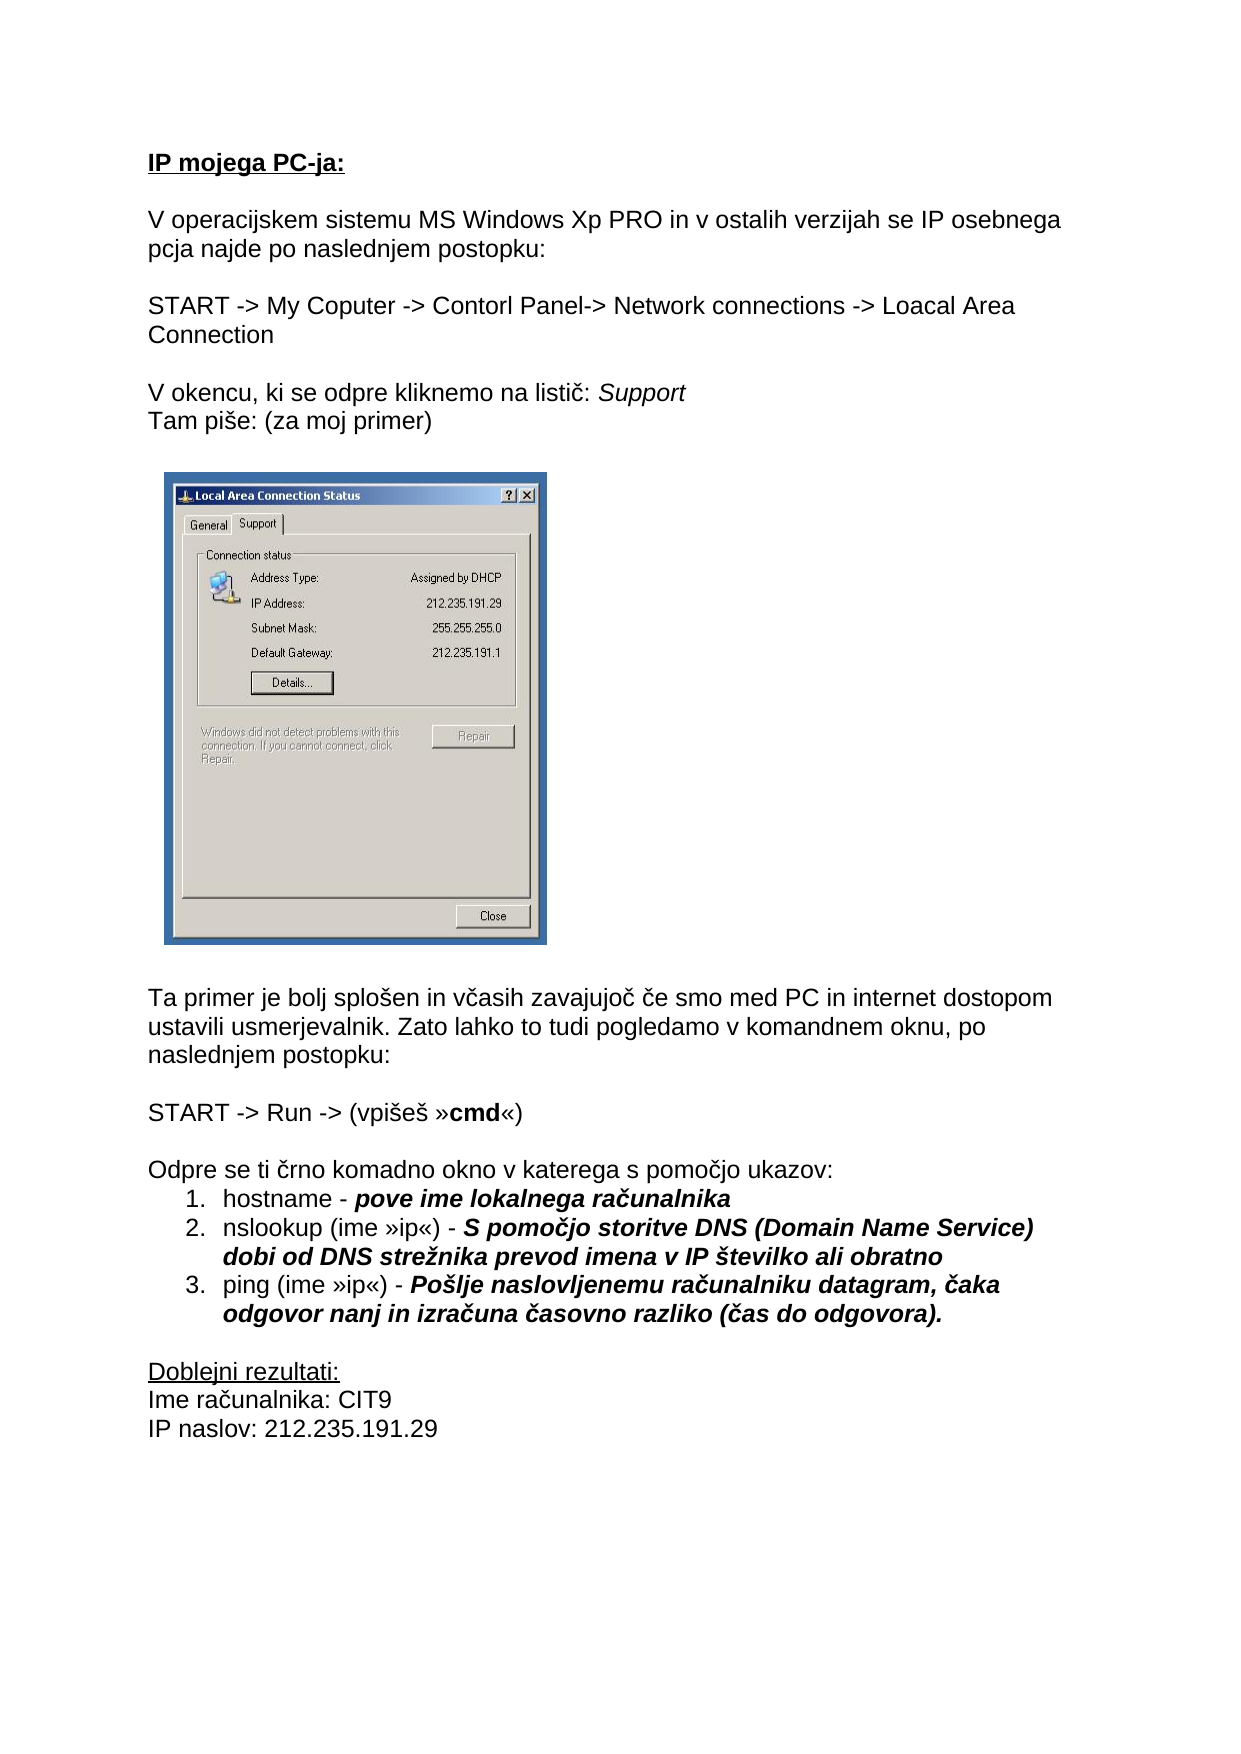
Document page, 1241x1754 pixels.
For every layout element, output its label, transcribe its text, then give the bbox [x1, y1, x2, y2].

text V operacijskem sistemu MS Windows Xp PRO in v ostalih verzijah se IP osebnega pcja najde po naslednjem postopku: [148, 205, 1093, 263]
text IP mojega PC-ja: [148, 148, 1093, 176]
text Tam piše: (za moj primer) [148, 406, 1093, 435]
text START -> Run -> (vpišeš »cmd«) [148, 1098, 1093, 1126]
picture [164, 472, 676, 945]
list nslookup (ime »ip«) - S pomočjo storitve DNS (Domain Name Service) dobi od DNS strežnika prevod imena v IP številko ali obratno [185, 1213, 1093, 1270]
list ping (ime »ip«) - Pošlje naslovljenemu računalniku datagram, čaka odgovor nanj in izračuna časovno razliko (čas do odgovora). [185, 1270, 1093, 1328]
text V okencu, ki se odpre kliknemo na listič: Support [148, 378, 1093, 406]
text Ta primer je bolj splošen in včasih zavajujoč če smo med PC in internet dostopom ustavili usmerjevalnik. Zato lahko to tudi pogledamo v komandnem oknu, po naslednjem postopku: [148, 983, 1093, 1069]
text START -> My Coputer -> Contorl Panel-> Network connections -> Loacal Area Connection [148, 291, 1093, 349]
text Doblejni rezultati: [148, 1356, 1093, 1385]
text IP naslov: 212.235.191.29 [148, 1414, 1093, 1443]
text Ime računalnika: CIT9 [148, 1385, 1093, 1414]
text Odpre se ti črno komadno okno v katerega s pomočjo ukazov: [148, 1155, 1093, 1184]
list hostname - pove ime lokalnega računalnika [185, 1184, 1093, 1213]
